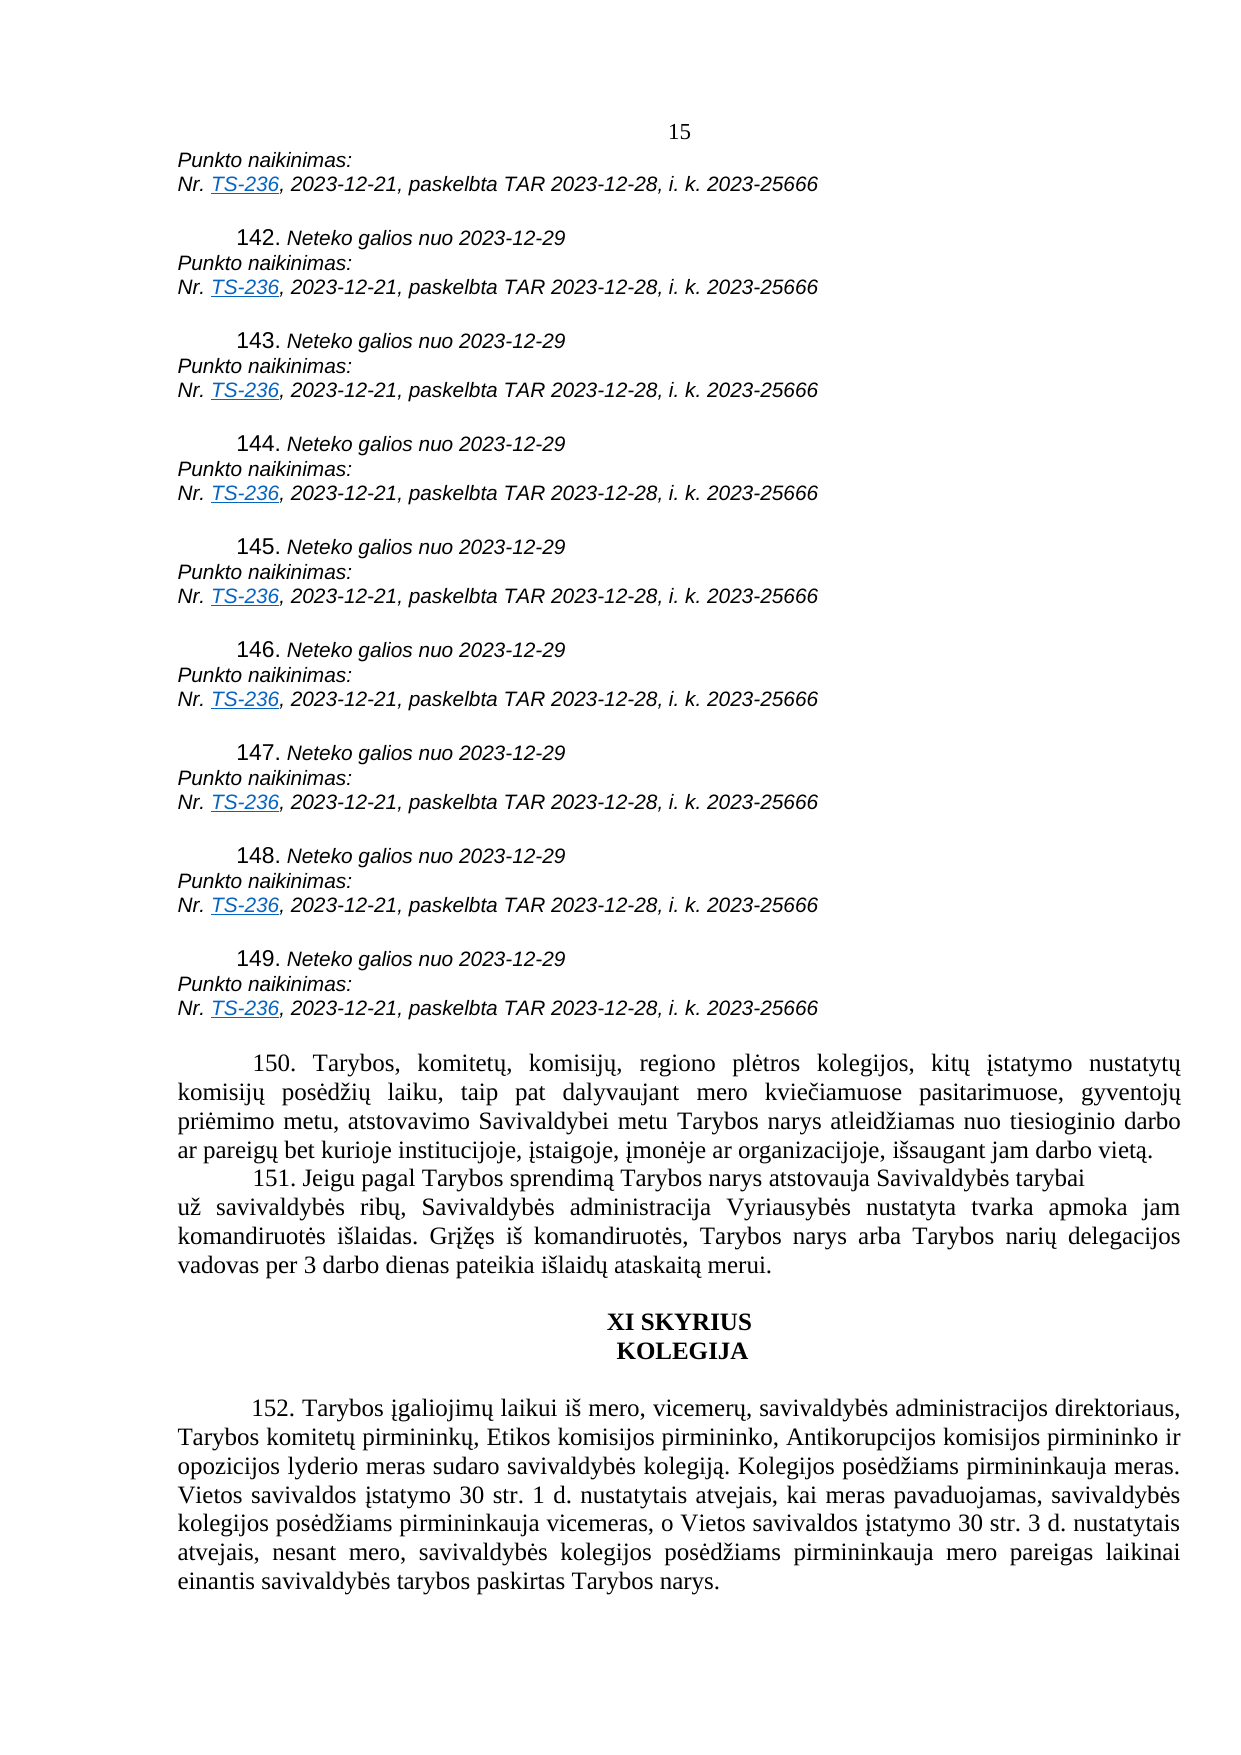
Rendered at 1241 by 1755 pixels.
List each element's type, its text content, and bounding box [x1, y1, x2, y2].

text Punkto naikinimas: [177, 457, 1181, 481]
text 144. Neteko galios nuo 2023-12-29 [177, 430, 1181, 457]
text 142. Neteko galios nuo 2023-12-29 [177, 224, 1181, 251]
text 145. Neteko galios nuo 2023-12-29 [177, 533, 1181, 560]
text Nr. TS-236, 2023-12-21, paskelbta TAR 2023-12-28, i. k. 2023-25666 [177, 790, 1181, 814]
text Nr. TS-236, 2023-12-21, paskelbta TAR 2023-12-28, i. k. 2023-25666 [177, 481, 1181, 504]
text 149. Neteko galios nuo 2023-12-29 [177, 945, 1181, 972]
text 146. Neteko galios nuo 2023-12-29 [177, 636, 1181, 663]
text KOLEGIJA [177, 1336, 1181, 1365]
text Punkto naikinimas: [177, 354, 1181, 378]
text Punkto naikinimas: [177, 560, 1181, 584]
text už savivaldybės ribų, Savivaldybės administracija Vyriausybės nustatyta tvarka apmoka jam komandiruotės išlaidas. Grįžęs iš komandiruotės, Tarybos narys arba Tarybos narių delegacijos vadovas per 3 darbo dienas pateikia išlaidų ataskaitą merui. [177, 1192, 1181, 1278]
text Nr. TS-236, 2023-12-21, paskelbta TAR 2023-12-28, i. k. 2023-25666 [177, 687, 1181, 711]
text Punkto naikinimas: [177, 869, 1181, 893]
text Nr. TS-236, 2023-12-21, paskelbta TAR 2023-12-28, i. k. 2023-25666 [177, 893, 1181, 917]
text Punkto naikinimas: [177, 663, 1181, 687]
text Punkto naikinimas: [177, 148, 1181, 172]
text Punkto naikinimas: [177, 766, 1181, 790]
text 150. Tarybos, komitetų, komisijų, regiono plėtros kolegijos, kitų įstatymo nustatytų komisijų posėdžių laiku, taip pat dalyvaujant mero kviečiamuose pasitarimuose, gyventojų priėmimo metu, atstovavimo Savivaldybei metu Tarybos narys atleidžiamas nuo tiesioginio darbo ar pareigų bet kurioje institucijoje, įstaigoje, įmonėje ar organizacijoje, išsaugant jam darbo vietą. [177, 1048, 1181, 1163]
text Punkto naikinimas: [177, 251, 1181, 274]
text Nr. TS-236, 2023-12-21, paskelbta TAR 2023-12-28, i. k. 2023-25666 [177, 172, 1181, 196]
text 143. Neteko galios nuo 2023-12-29 [177, 327, 1181, 354]
text XI skyrius [177, 1307, 1181, 1336]
text 147. Neteko galios nuo 2023-12-29 [177, 739, 1181, 766]
text Nr. TS-236, 2023-12-21, paskelbta TAR 2023-12-28, i. k. 2023-25666 [177, 996, 1181, 1020]
text 148. Neteko galios nuo 2023-12-29 [177, 842, 1181, 869]
text Punkto naikinimas: [177, 972, 1181, 996]
text 151. Jeigu pagal Tarybos sprendimą Tarybos narys atstovauja Savivaldybės tarybai [177, 1163, 1181, 1192]
text 152. Tarybos įgaliojimų laikui iš mero, vicemerų, savivaldybės administracijos direktoriaus, Tarybos komitetų pirmininkų, Etikos komisijos pirmininko, Antikorupcijos komisijos pirmininko ir opozicijos lyderio meras sudaro savivaldybės kolegiją. Kolegijos posėdžiams pirmininkauja meras. Vietos savivaldos įstatymo 30 str. 1 d. nustatytais atvejais, kai meras pavaduojamas, savivaldybės kolegijos posėdžiams pirmininkauja vicemeras, o Vietos savivaldos įstatymo 30 str. 3 d. nustatytais atvejais, nesant mero, savivaldybės kolegijos posėdžiams pirmininkauja mero pareigas laikinai einantis savivaldybės tarybos paskirtas Tarybos narys. [177, 1393, 1181, 1595]
text Nr. TS-236, 2023-12-21, paskelbta TAR 2023-12-28, i. k. 2023-25666 [177, 274, 1181, 298]
text Nr. TS-236, 2023-12-21, paskelbta TAR 2023-12-28, i. k. 2023-25666 [177, 584, 1181, 608]
text Nr. TS-236, 2023-12-21, paskelbta TAR 2023-12-28, i. k. 2023-25666 [177, 378, 1181, 402]
